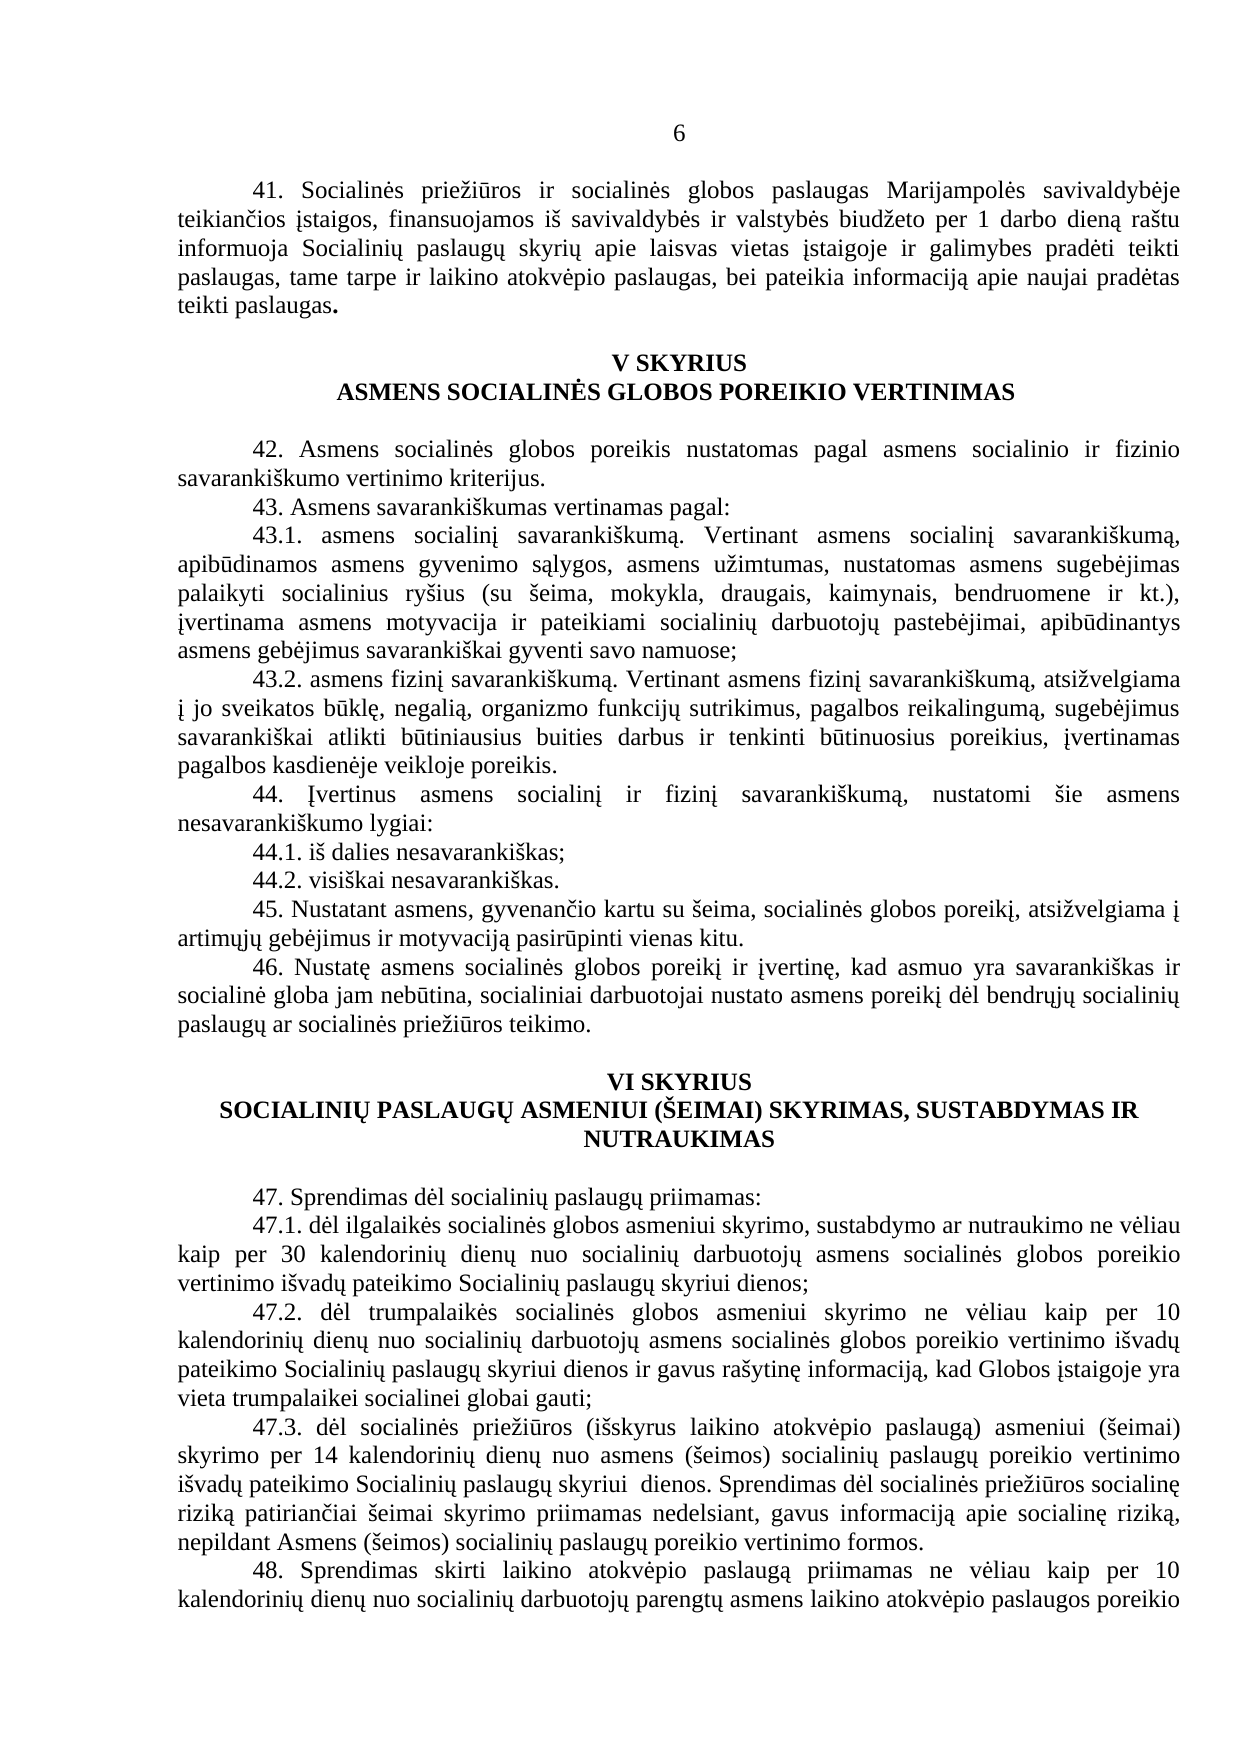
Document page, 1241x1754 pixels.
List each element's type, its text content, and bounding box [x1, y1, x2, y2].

text 42. Asmens socialinės globos poreikis nustatomas pagal asmens socialinio ir fizinio savarankiškumo vertinimo kriterijus. [177, 434, 1181, 492]
text 43. Asmens savarankiškumas vertinamas pagal: [177, 492, 1181, 521]
text 46. Nustatę asmens socialinės globos poreikį ir įvertinę, kad asmuo yra savarankiškas ir socialinė globa jam nebūtina, socialiniai darbuotojai nustato asmens poreikį dėl bendrųjų socialinių paslaugų ar socialinės priežiūros teikimo. [177, 952, 1181, 1038]
text 43.1. asmens socialinį savarankiškumą. Vertinant asmens socialinį savarankiškumą, apibūdinamos asmens gyvenimo sąlygos, asmens užimtumas, nustatomas asmens sugebėjimas palaikyti socialinius ryšius (su šeima, mokykla, draugais, kaimynais, bendruomene ir kt.), įvertinama asmens motyvacija ir pateikiami socialinių darbuotojų pastebėjimai, apibūdinantys asmens gebėjimus savarankiškai gyventi savo namuose; [177, 521, 1181, 664]
text 45. Nustatant asmens, gyvenančio kartu su šeima, socialinės globos poreikį, atsižvelgiama į artimųjų gebėjimus ir motyvaciją pasirūpinti vienas kitu. [177, 894, 1181, 952]
text 47.3. dėl socialinės priežiūros (išskyrus laikino atokvėpio paslaugą) asmeniui (šeimai) skyrimo per 14 kalendorinių dienų nuo asmens (šeimos) socialinių paslaugų poreikio vertinimo išvadų pateikimo Socialinių paslaugų skyriui dienos. Sprendimas dėl socialinės priežiūros socialinę riziką patiriančiai šeimai skyrimo priimamas nedelsiant, gavus informaciją apie socialinę riziką, nepildant Asmens (šeimos) socialinių paslaugų poreikio vertinimo formos. [177, 1412, 1181, 1556]
text ASMENS SOCIALINĖS GLOBOS POREIKIO VERTINIMAS [177, 377, 1181, 406]
text 44.2. visiškai nesavarankiškas. [177, 866, 1181, 894]
text SOCIALINIŲ PASLAUGŲ ASMENIUI (ŠEIMAI) SKYRIMAS, SUSTABDYMAS IR NUTRAUKIMAS [177, 1096, 1181, 1153]
text 43.2. asmens fizinį savarankiškumą. Vertinant asmens fizinį savarankiškumą, atsižvelgiama į jo sveikatos būklę, negalią, organizmo funkcijų sutrikimus, pagalbos reikalingumą, sugebėjimus savarankiškai atlikti būtiniausius buities darbus ir tenkinti būtinuosius poreikius, įvertinamas pagalbos kasdienėje veikloje poreikis. [177, 664, 1181, 779]
text 44.1. iš dalies nesavarankiškas; [177, 837, 1181, 866]
text 47. Sprendimas dėl socialinių paslaugų priimamas: [177, 1182, 1181, 1211]
text 44. Įvertinus asmens socialinį ir fizinį savarankiškumą, nustatomi šie asmens nesavarankiškumo lygiai: [177, 779, 1181, 837]
text 47.1. dėl ilgalaikės socialinės globos asmeniui skyrimo, sustabdymo ar nutraukimo ne vėliau kaip per 30 kalendorinių dienų nuo socialinių darbuotojų asmens socialinės globos poreikio vertinimo išvadų pateikimo Socialinių paslaugų skyriui dienos; [177, 1211, 1181, 1297]
text 47.2. dėl trumpalaikės socialinės globos asmeniui skyrimo ne vėliau kaip per 10 kalendorinių dienų nuo socialinių darbuotojų asmens socialinės globos poreikio vertinimo išvadų pateikimo Socialinių paslaugų skyriui dienos ir gavus rašytinę informaciją, kad Globos įstaigoje yra vieta trumpalaikei socialinei globai gauti; [177, 1297, 1181, 1412]
text V SKYRIUS [177, 348, 1181, 377]
text 48. Sprendimas skirti laikino atokvėpio paslaugą priimamas ne vėliau kaip per 10 kalendorinių dienų nuo socialinių darbuotojų parengtų asmens laikino atokvėpio paslaugos poreikio [177, 1556, 1181, 1613]
text VI SKYRIUS [177, 1067, 1181, 1096]
text 41. Socialinės priežiūros ir socialinės globos paslaugas Marijampolės savivaldybėje teikiančios įstaigos, finansuojamos iš savivaldybės ir valstybės biudžeto per 1 darbo dieną raštu informuoja Socialinių paslaugų skyrių apie laisvas vietas įstaigoje ir galimybes pradėti teikti paslaugas, tame tarpe ir laikino atokvėpio paslaugas, bei pateikia informaciją apie naujai pradėtas teikti paslaugas. [177, 176, 1181, 319]
